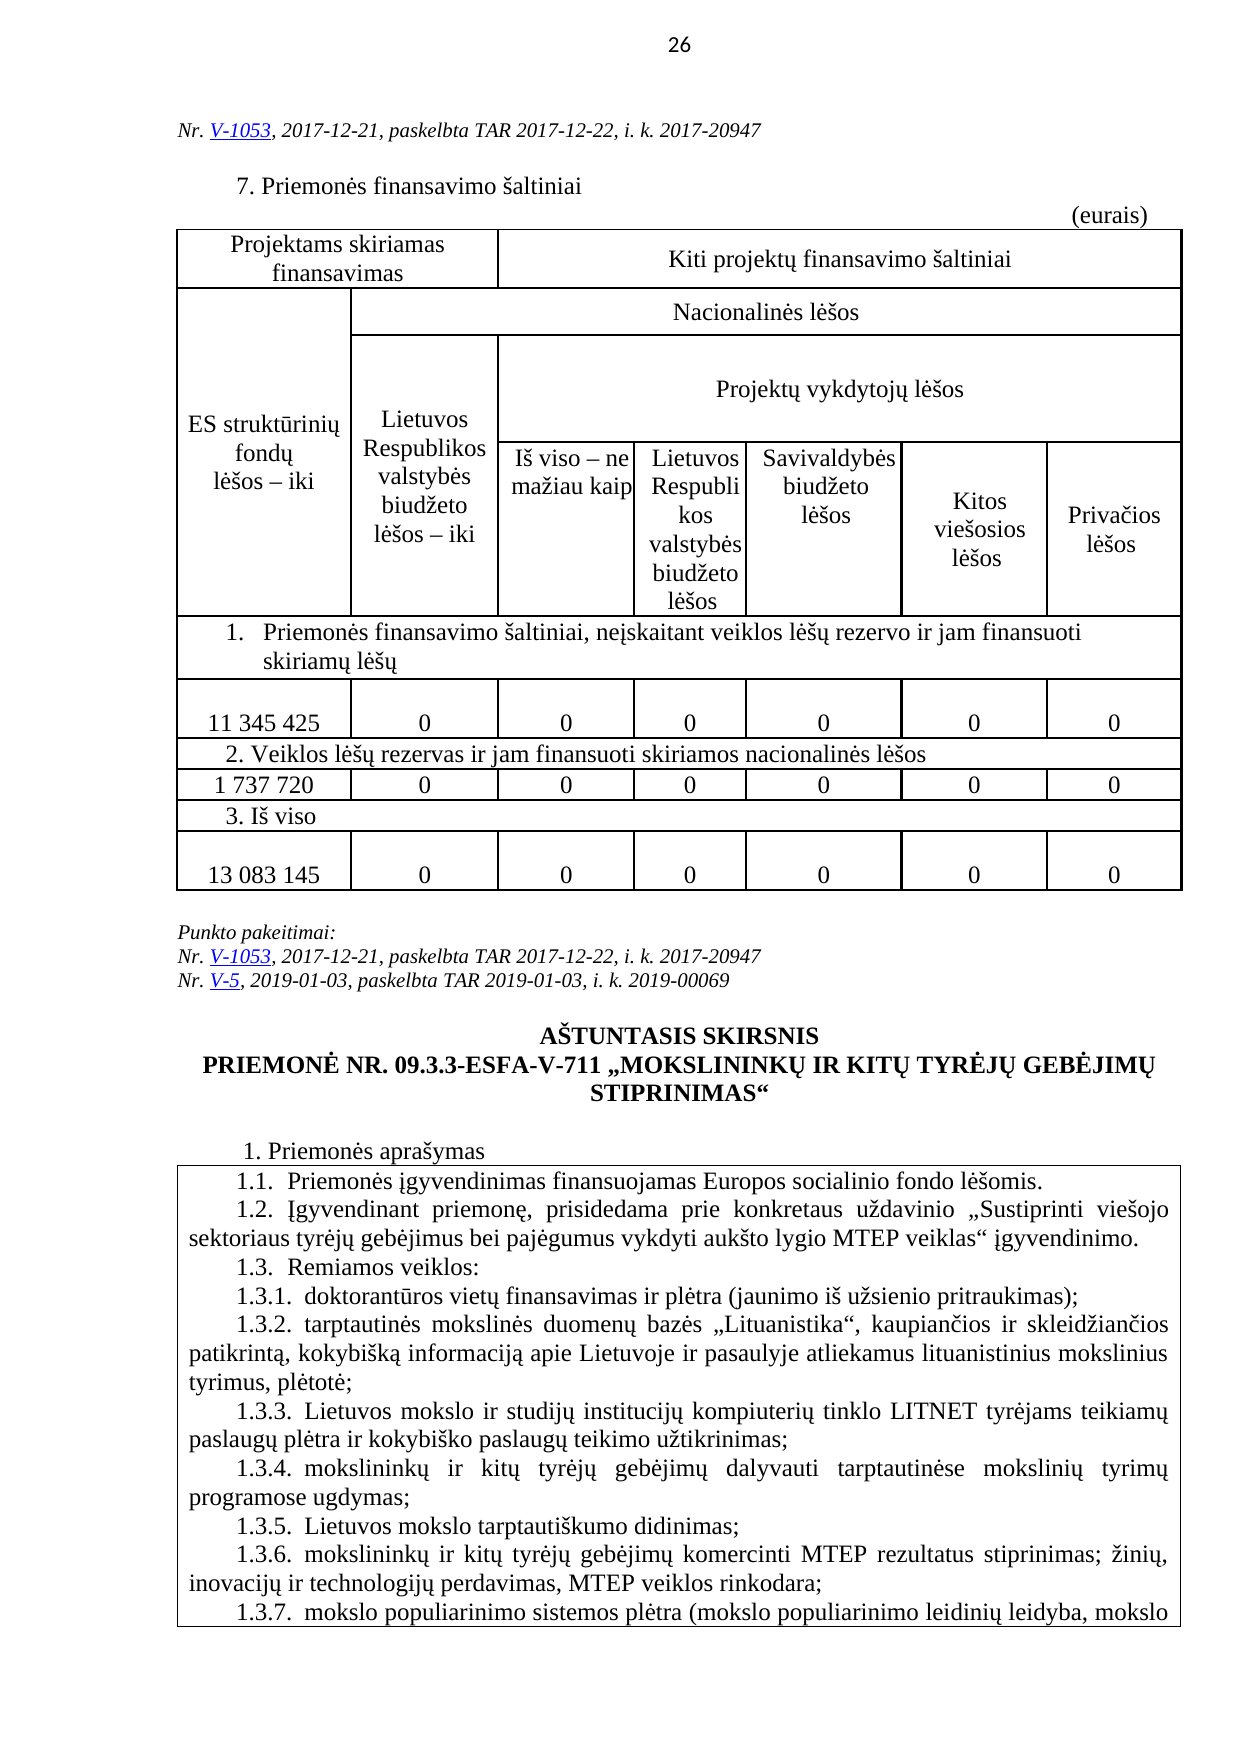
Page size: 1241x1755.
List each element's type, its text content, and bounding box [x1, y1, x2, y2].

text Nr. V-5, 2019-01-03, paskelbta TAR 2019-01-03, i. k. 2019-00069 [177, 968, 1181, 992]
table_cell Savivaldybės biudžeto lėšos [747, 443, 900, 615]
text Punkto pakeitimai: [177, 920, 1181, 944]
table_cell 3. Iš viso [178, 801, 1180, 829]
table_cell 0 [903, 832, 1046, 889]
table_cell 0 [1048, 832, 1180, 889]
text PRIEMONĖ NR. 09.3.3-ESFA-V-711 „MOKSLININKŲ IR KITŲ TYRĖJŲ GEBĖJIMŲ STIPRINIMAS“ [177, 1050, 1181, 1107]
table_cell Iš viso – ne mažiau kaip [499, 443, 633, 615]
table_cell 0 [499, 680, 633, 737]
table_header Projektams skiriamas finansavimas [178, 230, 497, 287]
table_cell 1 737 720 [178, 770, 350, 799]
table_cell 0 [747, 770, 900, 799]
table_cell 1. Priemonės finansavimo šaltiniai, neįskaitant veiklos lėšų rezervo ir jam finansuoti skiriamų lėšų [178, 617, 1180, 677]
table_cell 0 [352, 680, 497, 737]
table_cell 0 [499, 770, 633, 799]
table_cell 0 [635, 770, 745, 799]
table_cell 0 [903, 770, 1046, 799]
table_cell 0 [352, 770, 497, 799]
table_cell 0 [1048, 770, 1180, 799]
table_cell 11 345 425 [178, 680, 350, 737]
table_cell 0 [635, 832, 745, 889]
table_cell Projektų vykdytojų lėšos [499, 336, 1180, 441]
text Nr. V-1053, 2017-12-21, paskelbta TAR 2017-12-22, i. k. 2017-20947 [177, 944, 1181, 968]
text (eurais) [177, 200, 1181, 228]
table_cell Lietuvos Respublikos valstybės biudžeto lėšos [635, 443, 745, 615]
table_cell 13 083 145 [178, 832, 350, 889]
table_header 1.1. Priemonės įgyvendinimas finansuojamas Europos socialinio fondo lėšomis. 1.2. Įgyvendinant priemonę, prisidedama prie konkretaus uždavinio „Sustiprinti viešojo sektoriaus tyrėjų gebėjimus bei pajėgumus vykdyti aukšto lygio MTEP veiklas“ įgyvendinimo. 1.3. Remiamos veiklos: 1.3.1. doktorantūros vietų finansavimas ir plėtra (jaunimo iš užsienio pritraukimas); 1.3.2. tarptautinės mokslinės duomenų bazės „Lituanistika“, kaupiančios ir skleidžiančios patikrintą, kokybišką informaciją apie Lietuvoje ir pasaulyje atliekamus lituanistinius mokslinius tyrimus, plėtotė; 1.3.3. Lietuvos mokslo ir studijų institucijų kompiuterių tinklo LITNET tyrėjams teikiamų paslaugų plėtra ir kokybiško paslaugų teikimo užtikrinimas; 1.3.4. mokslininkų ir kitų tyrėjų gebėjimų dalyvauti tarptautinėse mokslinių tyrimų programose ugdymas; 1.3.5. Lietuvos mokslo tarptautiškumo didinimas; 1.3.6. mokslininkų ir kitų tyrėjų gebėjimų komercinti MTEP rezultatus stiprinimas; žinių, inovacijų ir technologijų perdavimas, MTEP veiklos rinkodara; 1.3.7. mokslo populiarinimo sistemos plėtra (mokslo populiarinimo leidinių leidyba, mokslo [178, 1166, 1180, 1626]
table_cell Nacionalinės lėšos [352, 289, 1180, 334]
table_cell Kitos viešosios lėšos [903, 443, 1046, 615]
text AŠTUNTASIS SKIRSNIS [177, 1021, 1181, 1050]
table_cell 0 [635, 680, 745, 737]
table_cell 0 [903, 680, 1046, 737]
text 1. Priemonės aprašymas [177, 1136, 1181, 1165]
table_cell Lietuvos Respublikos valstybės biudžeto lėšos – iki [352, 336, 497, 615]
table_cell 0 [747, 680, 900, 737]
table_cell 2. Veiklos lėšų rezervas ir jam finansuoti skiriamos nacionalinės lėšos [178, 739, 1180, 768]
table_cell 0 [499, 832, 633, 889]
text Nr. V-1053, 2017-12-21, paskelbta TAR 2017-12-22, i. k. 2017-20947 [177, 118, 1181, 142]
table_cell ES struktūrinių fondų lėšos – iki [178, 289, 350, 615]
table_header Kiti projektų finansavimo šaltiniai [499, 230, 1180, 287]
table_cell 0 [352, 832, 497, 889]
table_cell Privačios lėšos [1048, 443, 1180, 615]
table_cell 0 [747, 832, 900, 889]
table_cell 0 [1048, 680, 1180, 737]
text 7. Priemonės finansavimo šaltiniai [177, 171, 1181, 200]
